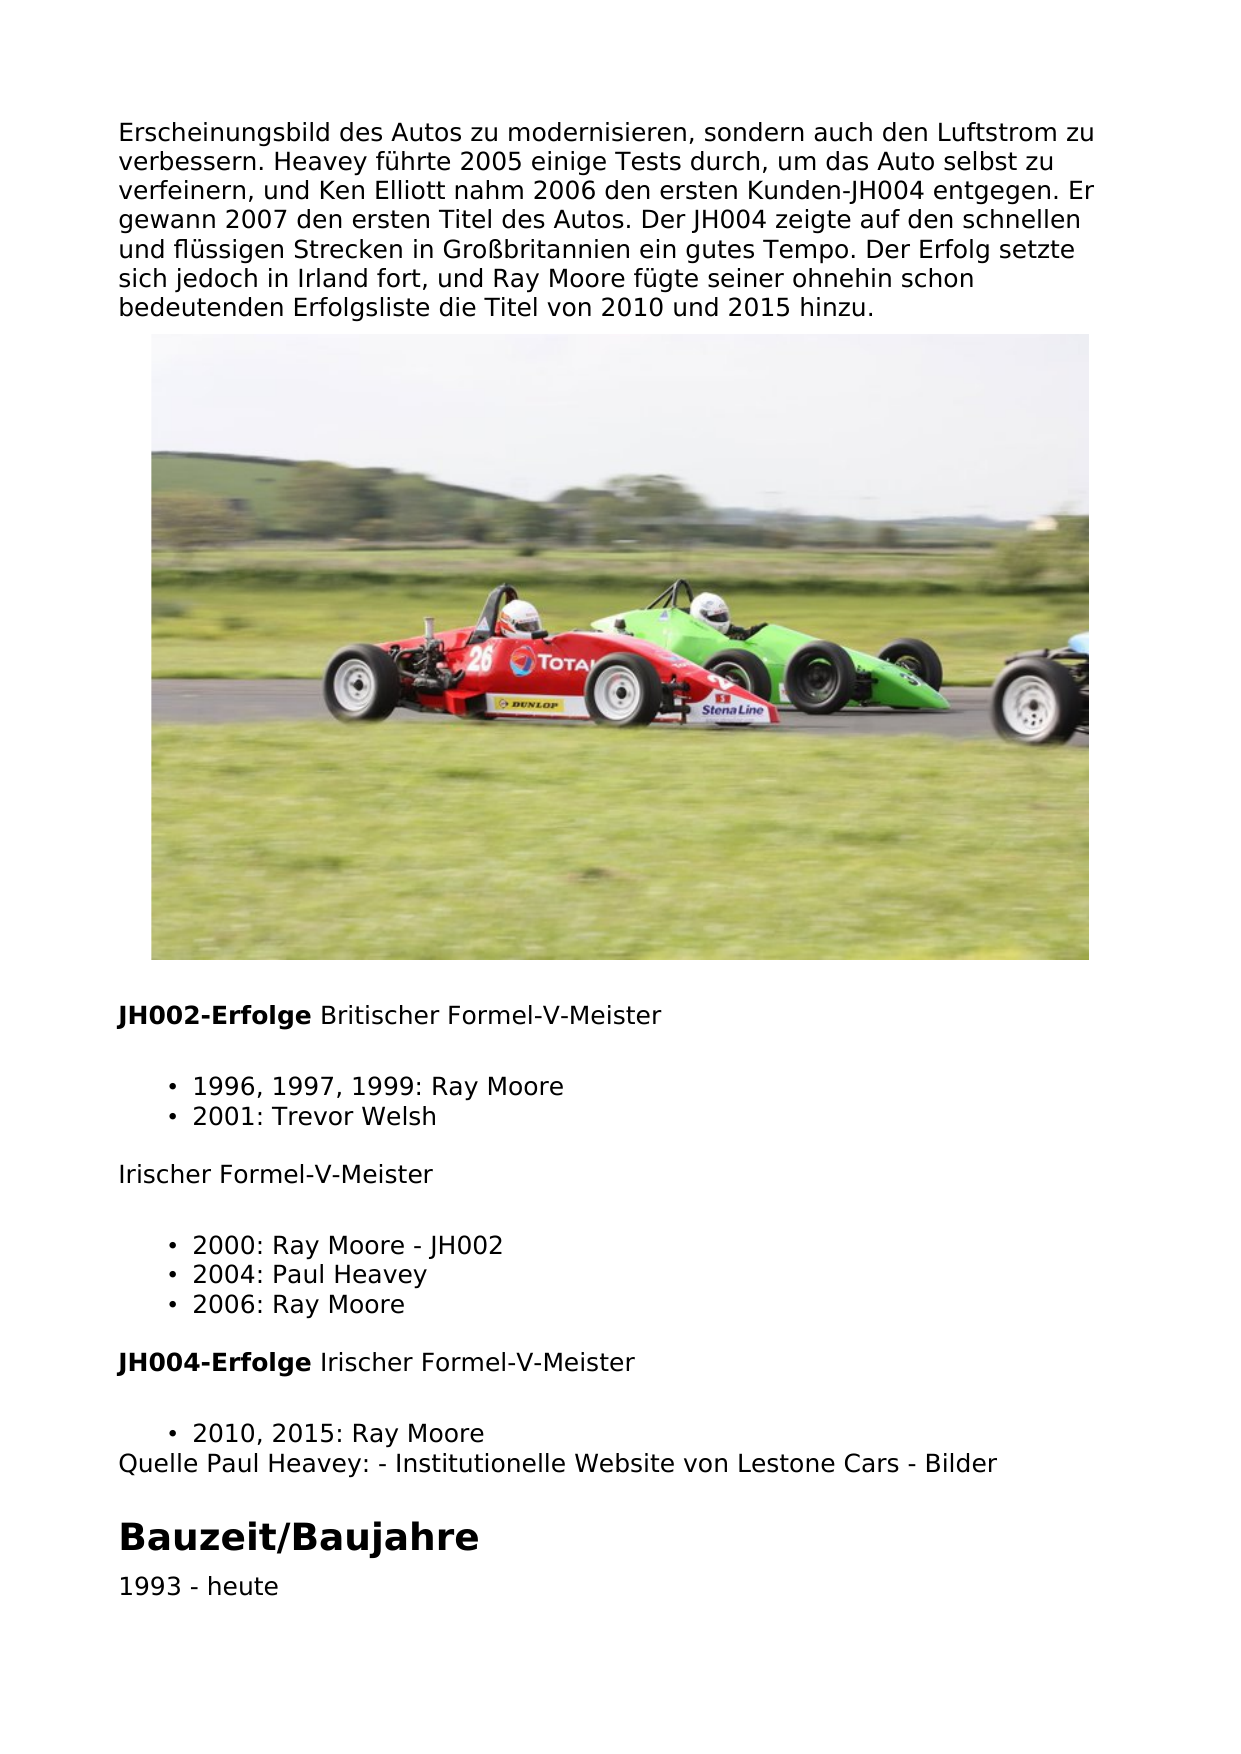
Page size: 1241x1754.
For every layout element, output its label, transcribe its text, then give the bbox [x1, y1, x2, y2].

list 2001: Trevor Welsh [177, 1102, 1122, 1131]
text Erscheinungsbild des Autos zu modernisieren, sondern auch den Luftstrom zu verbessern. Heavey führte 2005 einige Tests durch, um das Auto selbst zu verfeinern, und Ken Elliott nahm 2006 den ersten Kunden-JH004 entgegen. Er gewann 2007 den ersten Titel des Autos. Der JH004 zeigte auf den schnellen und flüssigen Strecken in Großbritannien ein gutes Tempo. Der Erfolg setzte sich jedoch in Irland fort, und Ray Moore fügte seiner ohnehin schon bedeutenden Erfolgsliste die Titel von 2010 und 2015 hinzu. [118, 118, 1122, 322]
text Irischer Formel-V-Meister [118, 1160, 1122, 1189]
list 2010, 2015: Ray Moore [177, 1420, 1122, 1449]
picture [151, 334, 1089, 960]
text JH002-Erfolge Britischer Formel-V-Meister [118, 1001, 1122, 1031]
list 2006: Ray Moore [177, 1290, 1122, 1319]
list 1996, 1997, 1999: Ray Moore [177, 1073, 1122, 1102]
list 2004: Paul Heavey [177, 1261, 1122, 1290]
text Quelle Paul Heavey: - Institutionelle Website von Lestone Cars - Bilder [118, 1449, 1122, 1478]
list 2000: Ray Moore - JH002 [177, 1232, 1122, 1261]
text JH004-Erfolge Irischer Formel-V-Meister [118, 1348, 1122, 1378]
subtitle Bauzeit/Baujahre [118, 1516, 1122, 1559]
text 1993 - heute [118, 1572, 1122, 1601]
